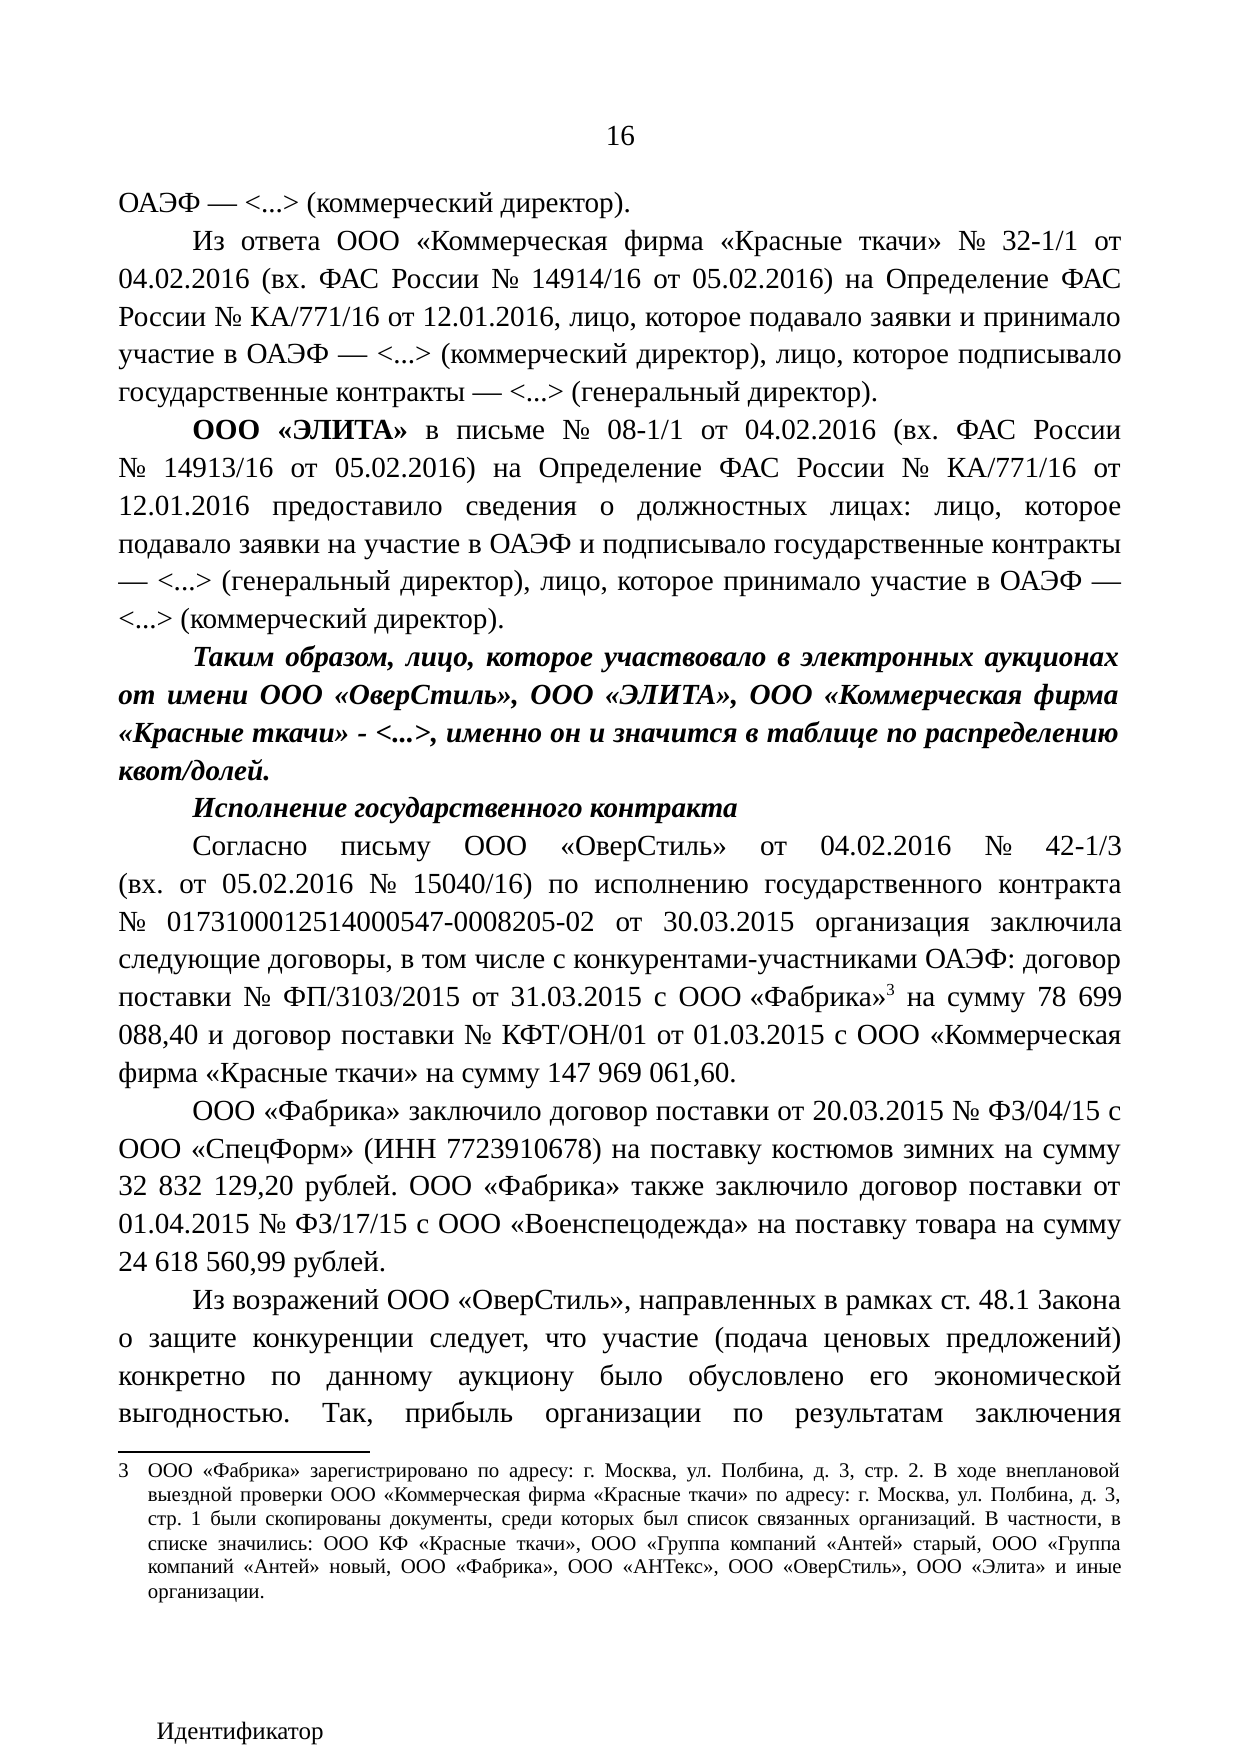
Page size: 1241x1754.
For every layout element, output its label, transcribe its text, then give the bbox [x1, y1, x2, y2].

text ОАЭФ — <...> (коммерческий директор). [118, 181, 1122, 219]
text Согласно письму ООО «ОверСтиль» от 04.02.2016 № 42-1/3 (вх. от 05.02.2016 № 15040/16) по исполнению государственного контракта № 0173100012514000547-0008205-02 от 30.03.2015 организация заключила следующие договоры, в том числе с конкурентами-участниками ОАЭФ: договор поставки № ФП/3103/2015 от 31.03.2015 с ООО «Фабрика» на сумму 78 699 088,40 и договор поставки № КФТ/ОН/01 от 01.03.2015 с ООО «Коммерческая фирма «Красные ткачи» на сумму 147 969 061,60. [118, 824, 1122, 1089]
text Из возражений ООО «ОверСтиль», направленных в рамках ст. 48.1 Закона о защите конкуренции следует, что участие (подача ценовых предложений) конкретно по данному аукциону было обусловлено его экономической выгодностью. Так, прибыль организации по результатам заключения [118, 1278, 1122, 1429]
text ООО «Фабрика» зарегистрировано по адресу: г. Москва, ул. Полбина, д. 3, стр. 2. В ходе внеплановой выездной проверки ООО «Коммерческая фирма «Красные ткачи» по адресу: г. Москва, ул. Полбина, д. 3, стр. 1 были скопированы документы, среди которых был список связанных организаций. В частности, в списке значились: ООО КФ «Красные ткачи», ООО «Группа компаний «Антей» старый, ООО «Группа компаний «Антей» новый, ООО «Фабрика», ООО «АНТекс», ООО «ОверСтиль», ООО «Элита» и иные организации. [118, 1458, 1122, 1603]
text Таким образом, лицо, которое участвовало в электронных аукционах от имени ООО «ОверСтиль», ООО «ЭЛИТА», ООО «Коммерческая фирма «Красные ткачи» - <...>, именно он и значится в таблице по распределению квот/долей. [118, 635, 1122, 786]
text Исполнение государственного контракта [118, 786, 1122, 824]
text ООО «ЭЛИТА» в письме № 08-1/1 от 04.02.2016 (вх. ФАС России № 14913/16 от 05.02.2016) на Определение ФАС России № КА/771/16 от 12.01.2016 предоставило сведения о должностных лицах: лицо, которое подавало заявки на участие в ОАЭФ и подписывало государственные контракты — <...> (генеральный директор), лицо, которое принимало участие в ОАЭФ — <...> (коммерческий директор). [118, 408, 1122, 635]
text Из ответа ООО «Коммерческая фирма «Красные ткачи» № 32-1/1 от 04.02.2016 (вх. ФАС России № 14914/16 от 05.02.2016) на Определение ФАС России № КА/771/16 от 12.01.2016, лицо, которое подавало заявки и принимало участие в ОАЭФ — <...> (коммерческий директор), лицо, которое подписывало государственные контракты — <...> (генеральный директор). [118, 219, 1122, 408]
text ООО «Фабрика» заключило договор поставки от 20.03.2015 № ФЗ/04/15 с ООО «СпецФорм» (ИНН 7723910678) на поставку костюмов зимних на сумму 32 832 129,20 рублей. ООО «Фабрика» также заключило договор поставки от 01.04.2015 № ФЗ/17/15 с ООО «Военспецодежда» на поставку товара на сумму 24 618 560,99 рублей. [118, 1089, 1122, 1278]
